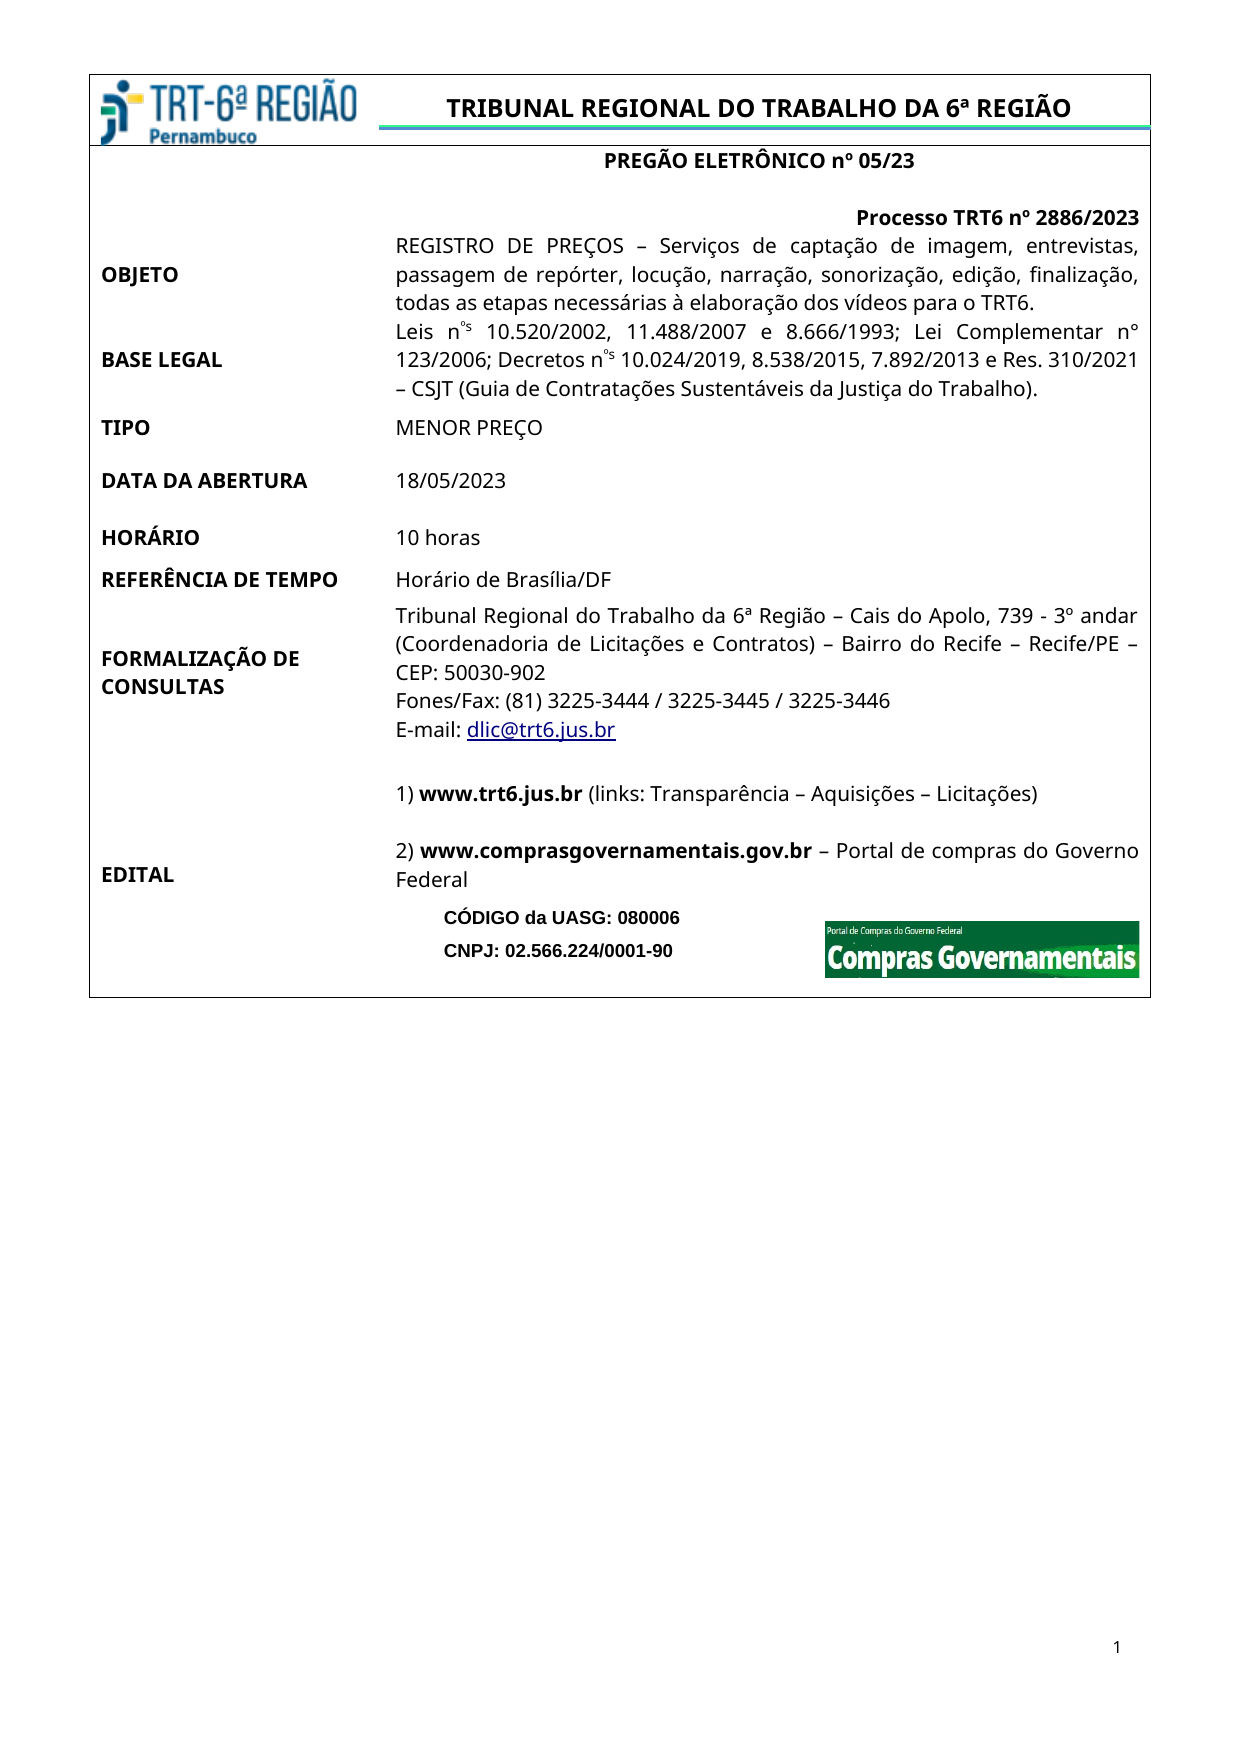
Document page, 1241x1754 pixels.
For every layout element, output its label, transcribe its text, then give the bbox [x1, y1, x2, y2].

table_header [90, 75, 367, 145]
table_cell 18/05/2023 [384, 452, 1150, 509]
table_cell REFERÊNCIA DE TEMPO [90, 565, 384, 593]
table_cell Processo TRT6 nº 2886/2023 [90, 203, 1150, 232]
table_cell REGISTRO DE PREÇOS – Serviços de captação de imagem, entrevistas, passagem de repórter, locução, narração, sonorização, edição, finalização, todas as etapas necessárias à elaboração dos vídeos para o TRT6. [384, 232, 1150, 317]
table_cell [90, 146, 367, 203]
table_cell 1) www.trt6.jus.br (links: Transparência – Aquisições – Licitações) 2) www.comprasgovernamentais.gov.br – Portal de compras do Governo Federal [384, 751, 1150, 997]
table_cell MENOR PREÇO [384, 402, 1150, 452]
table_cell DATA DA ABERTURA [90, 452, 384, 509]
table_header [154, 139, 162, 145]
table_cell Tribunal Regional do Trabalho da 6ª Região – Cais do Apolo, 739 - 3º andar (Coordenadoria de Licitações e Contratos) – Bairro do Recife – Recife/PE – CEP: 50030-902 Fones/Fax: (81) 3225-3444 / 3225-3445 / 3225-3446 E-mail: dlic@trt6.jus.br [384, 594, 1150, 751]
table_cell PREGÃO ELETRÔNICO nº 05/23 [368, 146, 1150, 203]
table_cell HORÁRIO [90, 509, 384, 565]
table_cell BASE LEGAL [90, 317, 384, 402]
table_cell FORMALIZAÇÃO DE CONSULTAS [90, 594, 384, 751]
table_header TRIBUNAL REGIONAL DO TRABALHO DA 6ª REGIÃO [368, 75, 1150, 145]
table_cell Horário de Brasília/DF [384, 565, 1150, 593]
table_cell TIPO [90, 402, 384, 452]
table_cell EDITAL [90, 751, 384, 997]
table_cell OBJETO [90, 232, 384, 317]
table_cell Leis nºs 10.520/2002, 11.488/2007 e 8.666/1993; Lei Complementar n° 123/2006; Decretos nºs 10.024/2019, 8.538/2015, 7.892/2013 e Res. 310/2021 – CSJT (Guia de Contratações Sustentáveis da Justiça do Trabalho). [384, 317, 1150, 402]
table_cell 10 horas [384, 509, 1150, 565]
